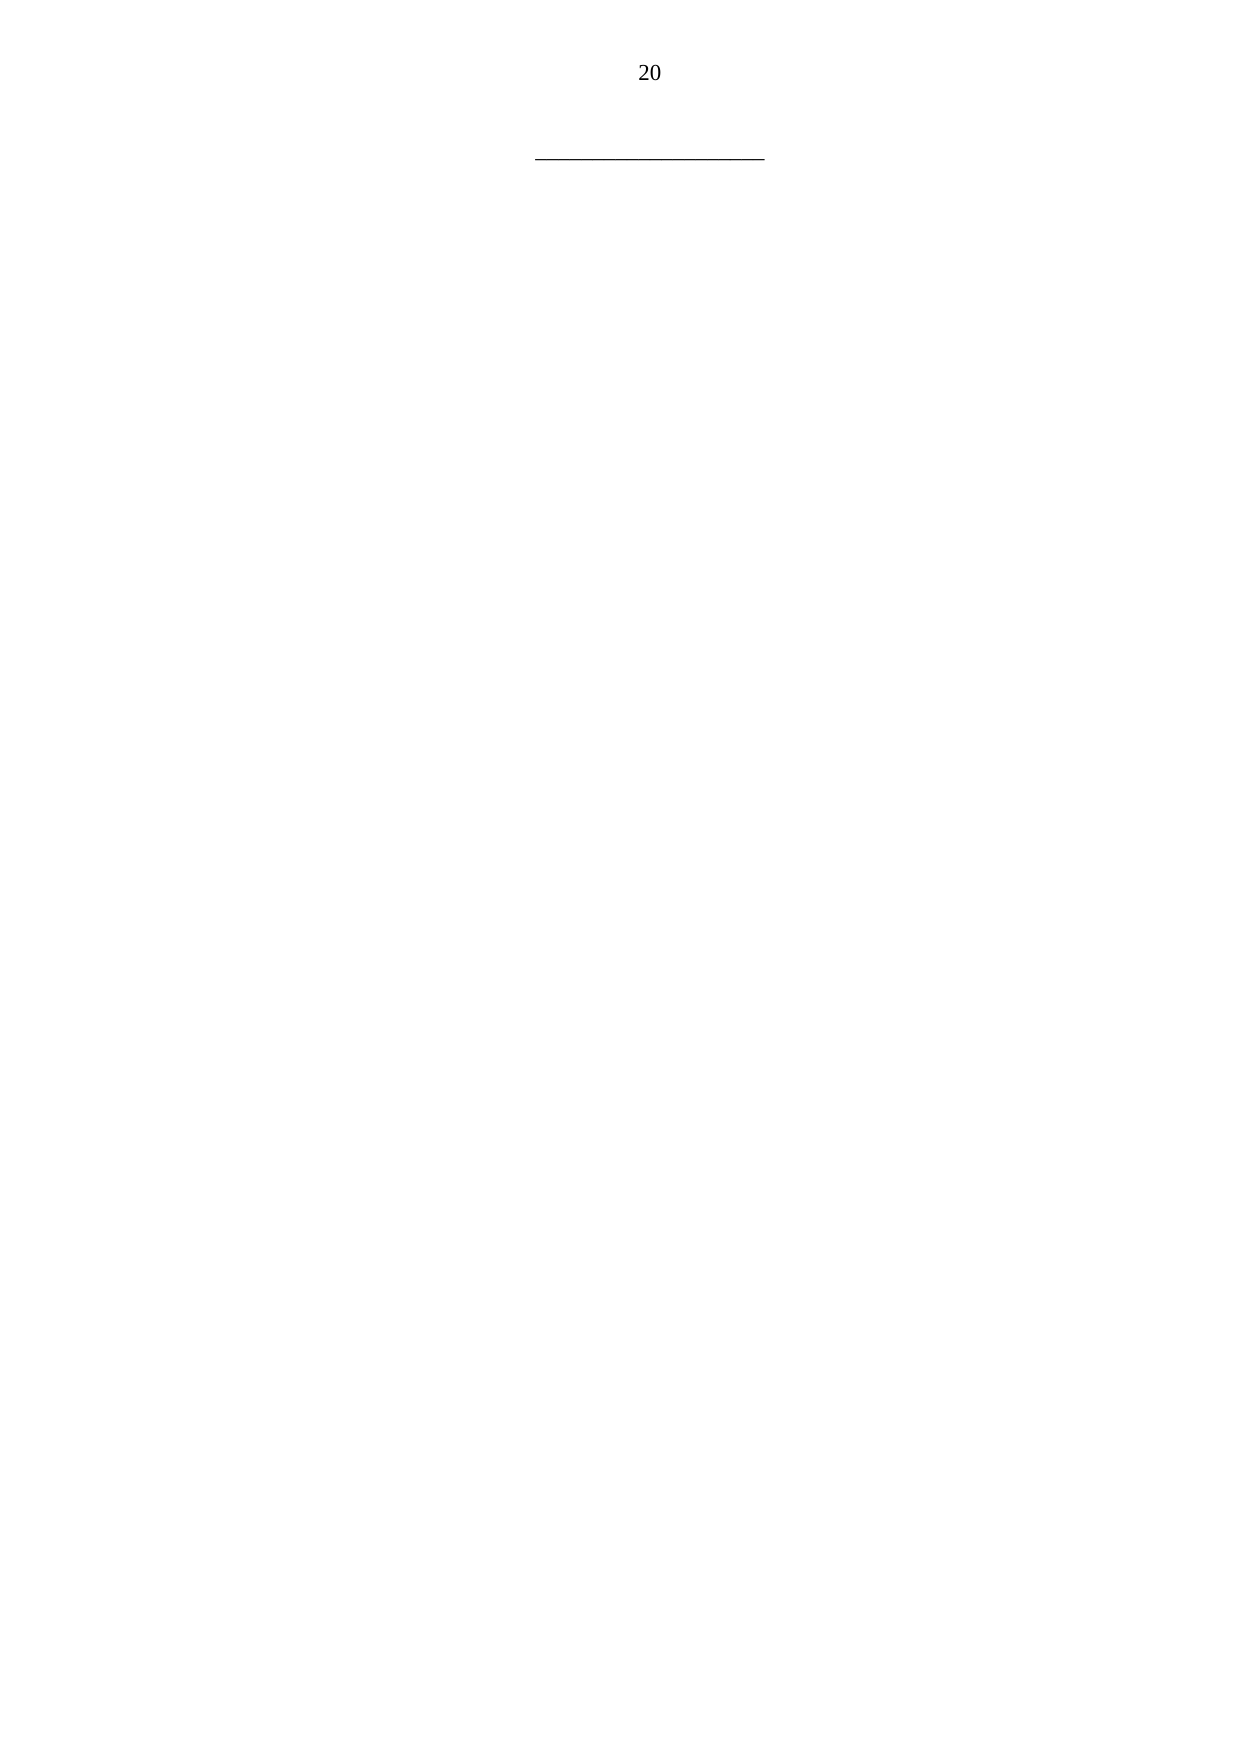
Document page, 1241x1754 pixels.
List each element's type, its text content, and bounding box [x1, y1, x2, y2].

text –––––––––––––––––––– [148, 144, 1152, 171]
